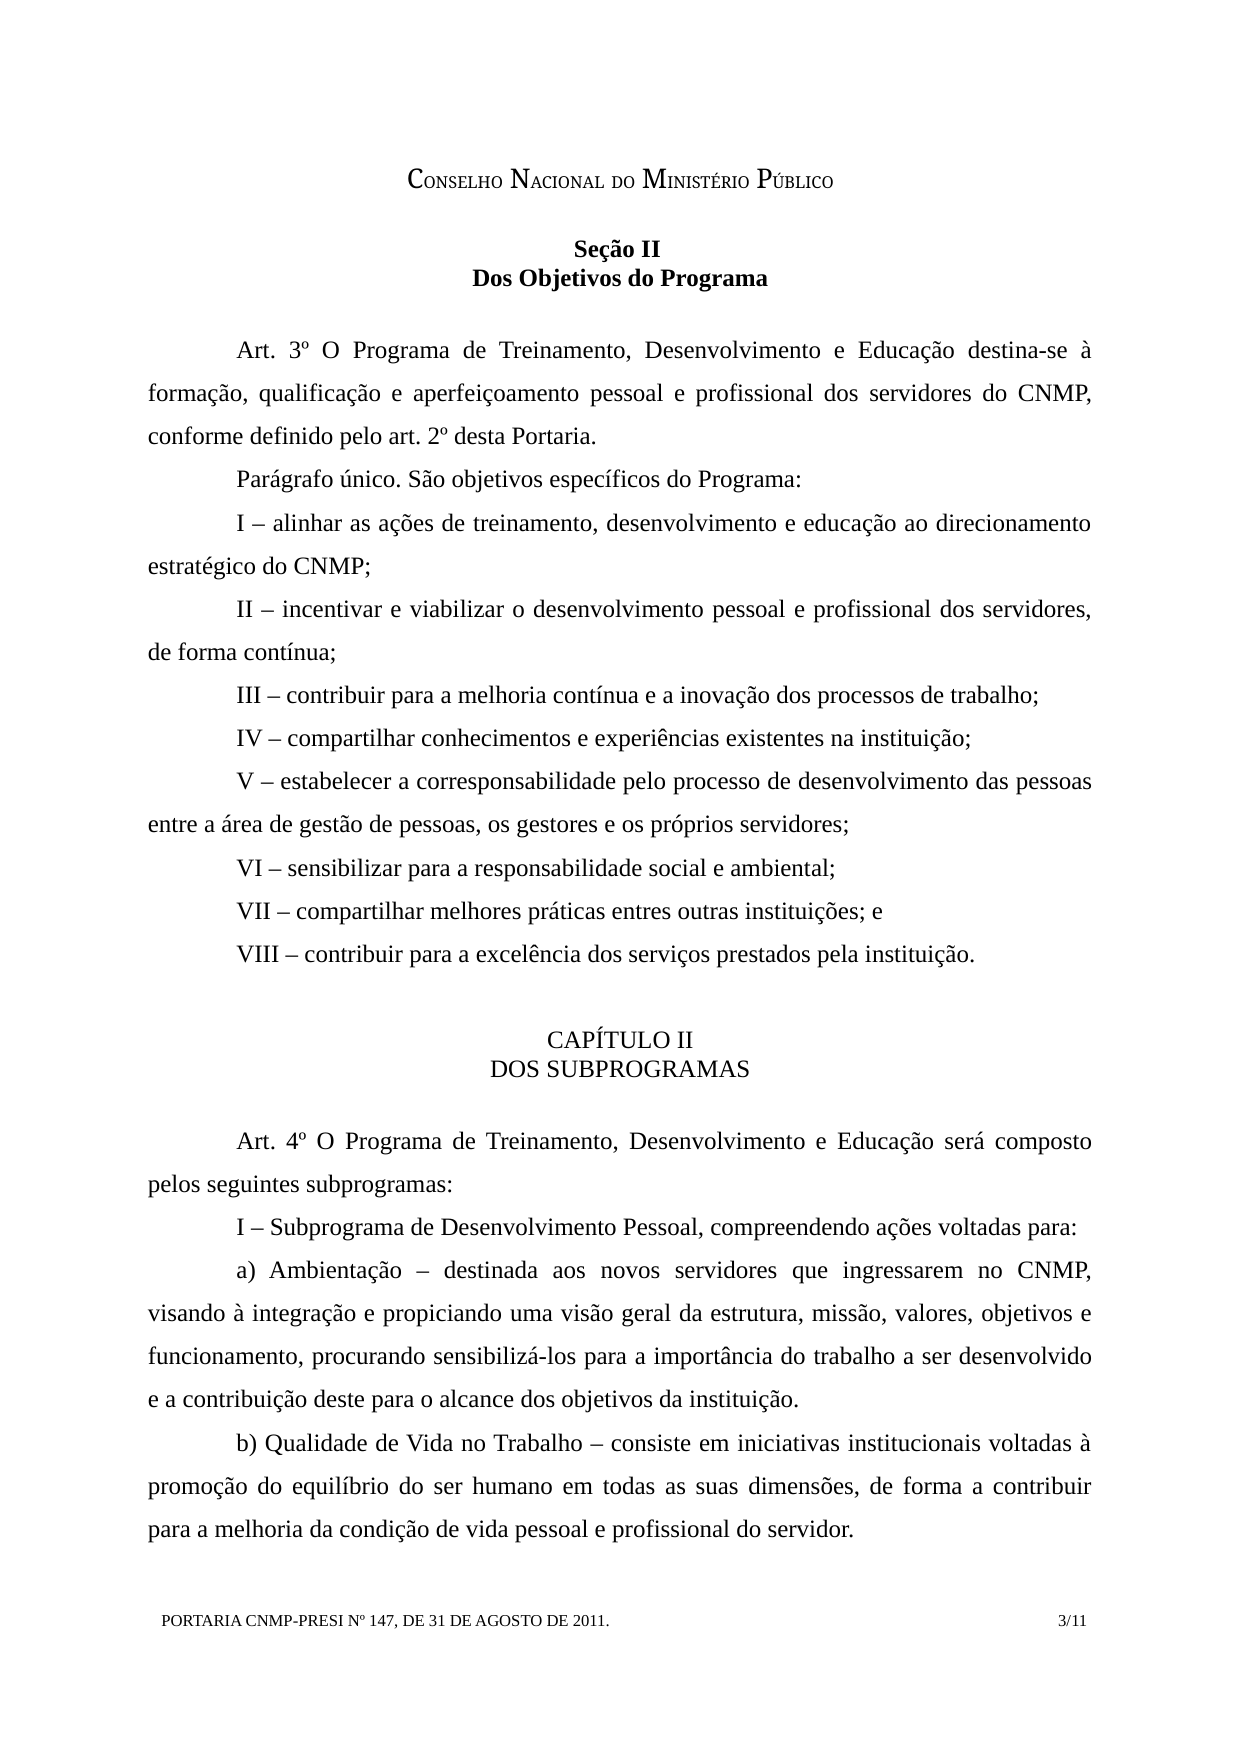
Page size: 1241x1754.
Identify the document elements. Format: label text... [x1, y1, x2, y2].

text Art. 3º O Programa de Treinamento, Desenvolvimento e Educação destina-se à formação, qualificação e aperfeiçoamento pessoal e profissional dos servidores do CNMP, conforme definido pelo art. 2º desta Portaria. [148, 335, 1093, 450]
text VIII – contribuir para a excelência dos serviços prestados pela instituição. [148, 939, 1093, 968]
text VI – sensibilizar para a responsabilidade social e ambiental; [148, 853, 1093, 881]
text V – estabelecer a corresponsabilidade pelo processo de desenvolvimento das pessoas entre a área de gestão de pessoas, os gestores e os próprios servidores; [148, 766, 1093, 838]
text Parágrafo único. São objetivos específicos do Programa: [148, 464, 1093, 493]
text III – contribuir para a melhoria contínua e a inovação dos processos de trabalho; [148, 680, 1093, 709]
text I – Subprograma de Desenvolvimento Pessoal, compreendendo ações voltadas para: [148, 1212, 1093, 1241]
text Dos Objetivos do Programa [148, 263, 1093, 292]
text Art. 4º O Programa de Treinamento, Desenvolvimento e Educação será composto pelos seguintes subprogramas: [148, 1126, 1093, 1198]
text Seção II [142, 234, 1093, 263]
text I – alinhar as ações de treinamento, desenvolvimento e educação ao direcionamento estratégico do CNMP; [148, 508, 1093, 579]
text CAPÍTULO II DOS SUBPROGRAMAS [148, 1025, 1093, 1083]
text II – incentivar e viabilizar o desenvolvimento pessoal e profissional dos servidores, de forma contínua; [148, 594, 1093, 666]
text VII – compartilhar melhores práticas entres outras instituições; e [148, 896, 1093, 924]
text a) Ambientação – destinada aos novos servidores que ingressarem no CNMP, visando à integração e propiciando uma visão geral da estrutura, missão, valores, objetivos e funcionamento, procurando sensibilizá-los para a importância do trabalho a ser desenvolvido e a contribuição deste para o alcance dos objetivos da instituição. [148, 1255, 1093, 1413]
text IV – compartilhar conhecimentos e experiências existentes na instituição; [148, 723, 1093, 752]
text b) Qualidade de Vida no Trabalho – consiste em iniciativas institucionais voltadas à promoção do equilíbrio do ser humano em todas as suas dimensões, de forma a contribuir para a melhoria da condição de vida pessoal e profissional do servidor. [148, 1428, 1093, 1543]
